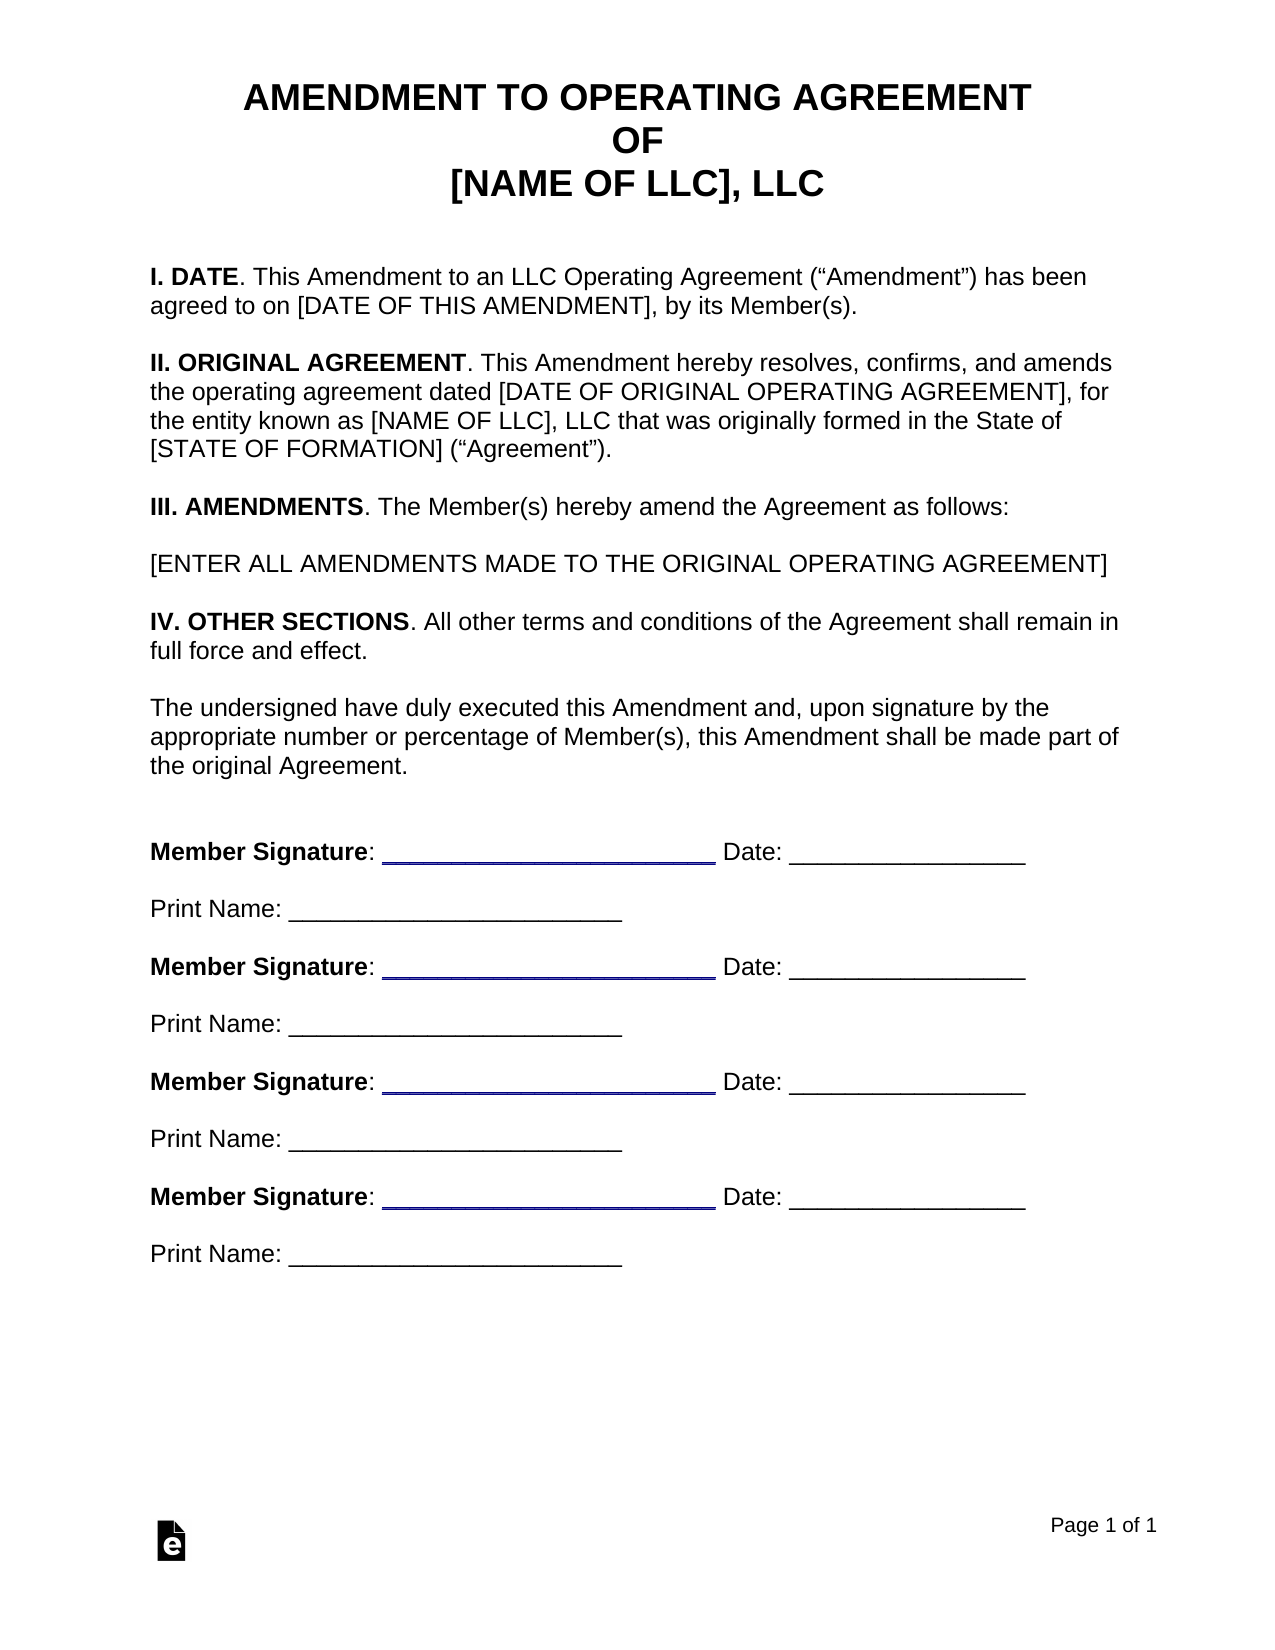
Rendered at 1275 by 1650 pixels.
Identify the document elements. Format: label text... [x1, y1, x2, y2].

text [ENTER ALL AMENDMENTS MADE TO THE ORIGINAL OPERATING AGREEMENT] [150, 549, 1125, 578]
text Print Name: ________________________ [150, 1009, 1125, 1038]
text Member Signature: ________________________ Date: _________________ [150, 837, 1125, 866]
text OF [150, 118, 1125, 161]
text The undersigned have duly executed this Amendment and, upon signature by the appropriate number or percentage of Member(s), this Amendment shall be made part of the original Agreement. [150, 693, 1125, 779]
text Print Name: ________________________ [150, 894, 1125, 923]
text IV. OTHER SECTIONS. All other terms and conditions of the Agreement shall remain in full force and effect. [150, 607, 1125, 664]
text Print Name: ________________________ [150, 1124, 1125, 1153]
text [NAME OF LLC], LLC [150, 161, 1125, 204]
text Member Signature: ________________________ Date: _________________ [150, 1182, 1125, 1211]
text Member Signature: ________________________ Date: _________________ [150, 952, 1125, 981]
text III. AMENDMENTS. The Member(s) hereby amend the Agreement as follows: [150, 492, 1125, 521]
text II. ORIGINAL AGREEMENT. This Amendment hereby resolves, confirms, and amends the operating agreement dated [DATE OF ORIGINAL OPERATING AGREEMENT], for the entity known as [NAME OF LLC], LLC that was originally formed in the State of [STATE OF FORMATION] (“Agreement”). [150, 348, 1125, 463]
text Member Signature: ________________________ Date: _________________ [150, 1067, 1125, 1096]
text Print Name: ________________________ [150, 1239, 1125, 1268]
text I. DATE. This Amendment to an LLC Operating Agreement (“Amendment”) has been agreed to on [DATE OF THIS AMENDMENT], by its Member(s). [150, 262, 1125, 319]
text AMENDMENT TO OPERATING AGREEMENT [150, 75, 1125, 118]
